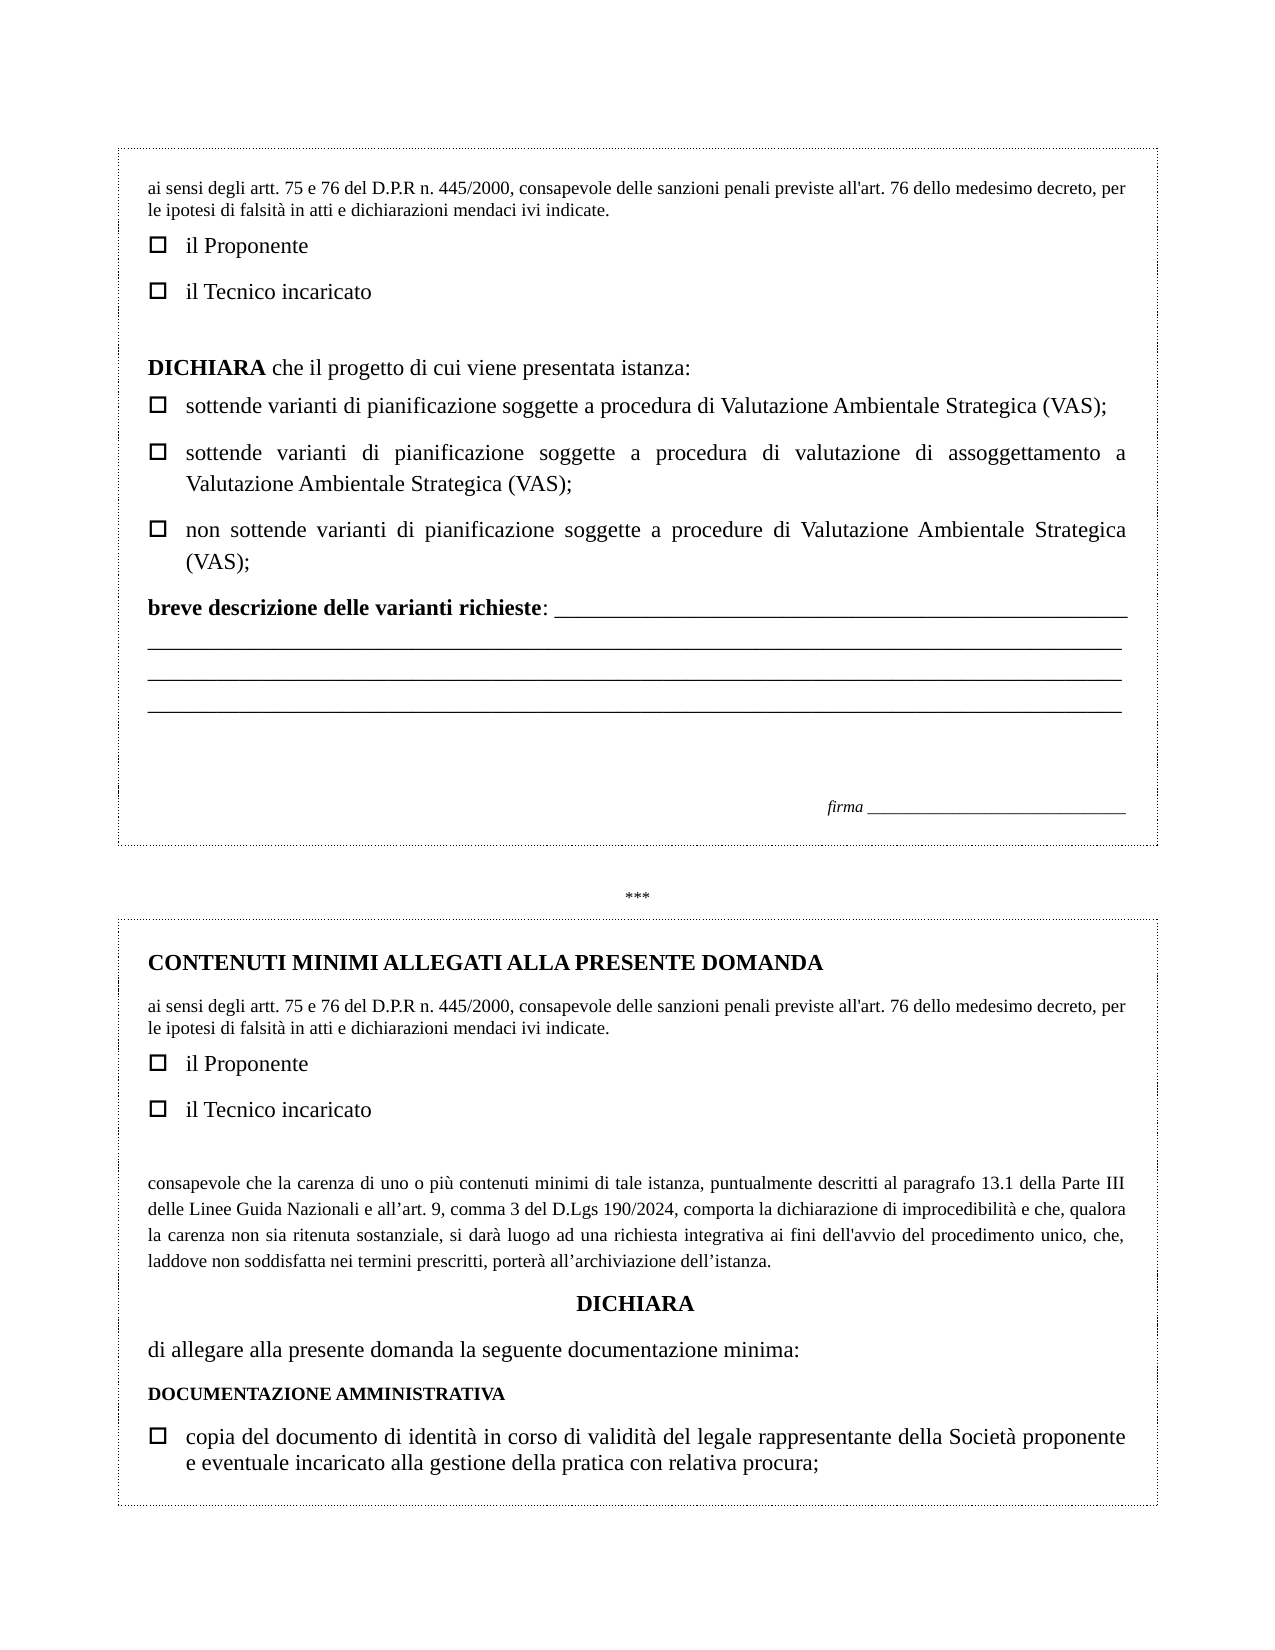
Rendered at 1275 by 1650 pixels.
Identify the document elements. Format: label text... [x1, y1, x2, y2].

text DICHIARA [118, 1261, 1157, 1307]
text consapevole che la carenza di uno o più contenuti minimi di tale istanza, puntualmente descritti al paragrafo 13.1 della Parte III delle Linee Guida Nazionali e all’art. 9, comma 3 del D.Lgs 190/2024, comporta la dichiarazione di improcedibilità e che, qualora la carenza non sia ritenuta sostanziale, si darà luogo ad una richiesta integrativa ai fini dell'avvio del procedimento unico, che, laddove non soddisfatta nei termini prescritti, porterà all’archiviazione dell’istanza. [118, 1143, 1157, 1261]
list sottende varianti di pianificazione soggette a procedura di valutazione di assoggettamento a Valutazione Ambientale Strategica (VAS); [118, 409, 1157, 487]
list il Proponente [118, 202, 1157, 249]
list il Proponente [118, 1020, 1157, 1066]
list il Tecnico incaricato [118, 1066, 1157, 1122]
text DICHIARA che il progetto di cui viene presentata istanza: [118, 325, 1157, 363]
list non sottende varianti di pianificazione soggette a procedure di Valutazione Ambientale Strategica (VAS); [118, 487, 1157, 564]
list sottende varianti di pianificazione soggette a procedura di Valutazione Ambientale Strategica (VAS); [118, 363, 1157, 409]
text DOCUMENTAZIONE AMMINISTRATIVA [118, 1353, 1157, 1393]
text firma _______________________________ [118, 767, 1157, 846]
text *** [118, 888, 1157, 907]
list il Tecnico incaricato [118, 249, 1157, 304]
text di allegare alla presente domanda la seguente documentazione minima: [118, 1307, 1157, 1353]
text ai sensi degli artt. 75 e 76 del D.P.R n. 445/2000, consapevole delle sanzioni penali previste all'art. 76 dello medesimo decreto, per le ipotesi di falsità in atti e dichiarazioni mendaci ivi indicate. [118, 965, 1157, 1020]
list copia del documento di identità in corso di validità del legale rappresentante della Società proponente e eventuale incaricato alla gestione della pratica con relativa procura; [118, 1393, 1157, 1505]
text ai sensi degli artt. 75 e 76 del D.P.R n. 445/2000, consapevole delle sanzioni penali previste all'art. 76 dello medesimo decreto, per le ipotesi di falsità in atti e dichiarazioni mendaci ivi indicate. [118, 148, 1157, 202]
text breve descrizione delle varianti richieste: __________________________________________________ _______________________________________________________________________________________________________________________________________________________________________________________________________________________________________________________________ [118, 564, 1157, 715]
text CONTENUTI MINIMI ALLEGATI ALLA PRESENTE DOMANDA [118, 919, 1157, 965]
